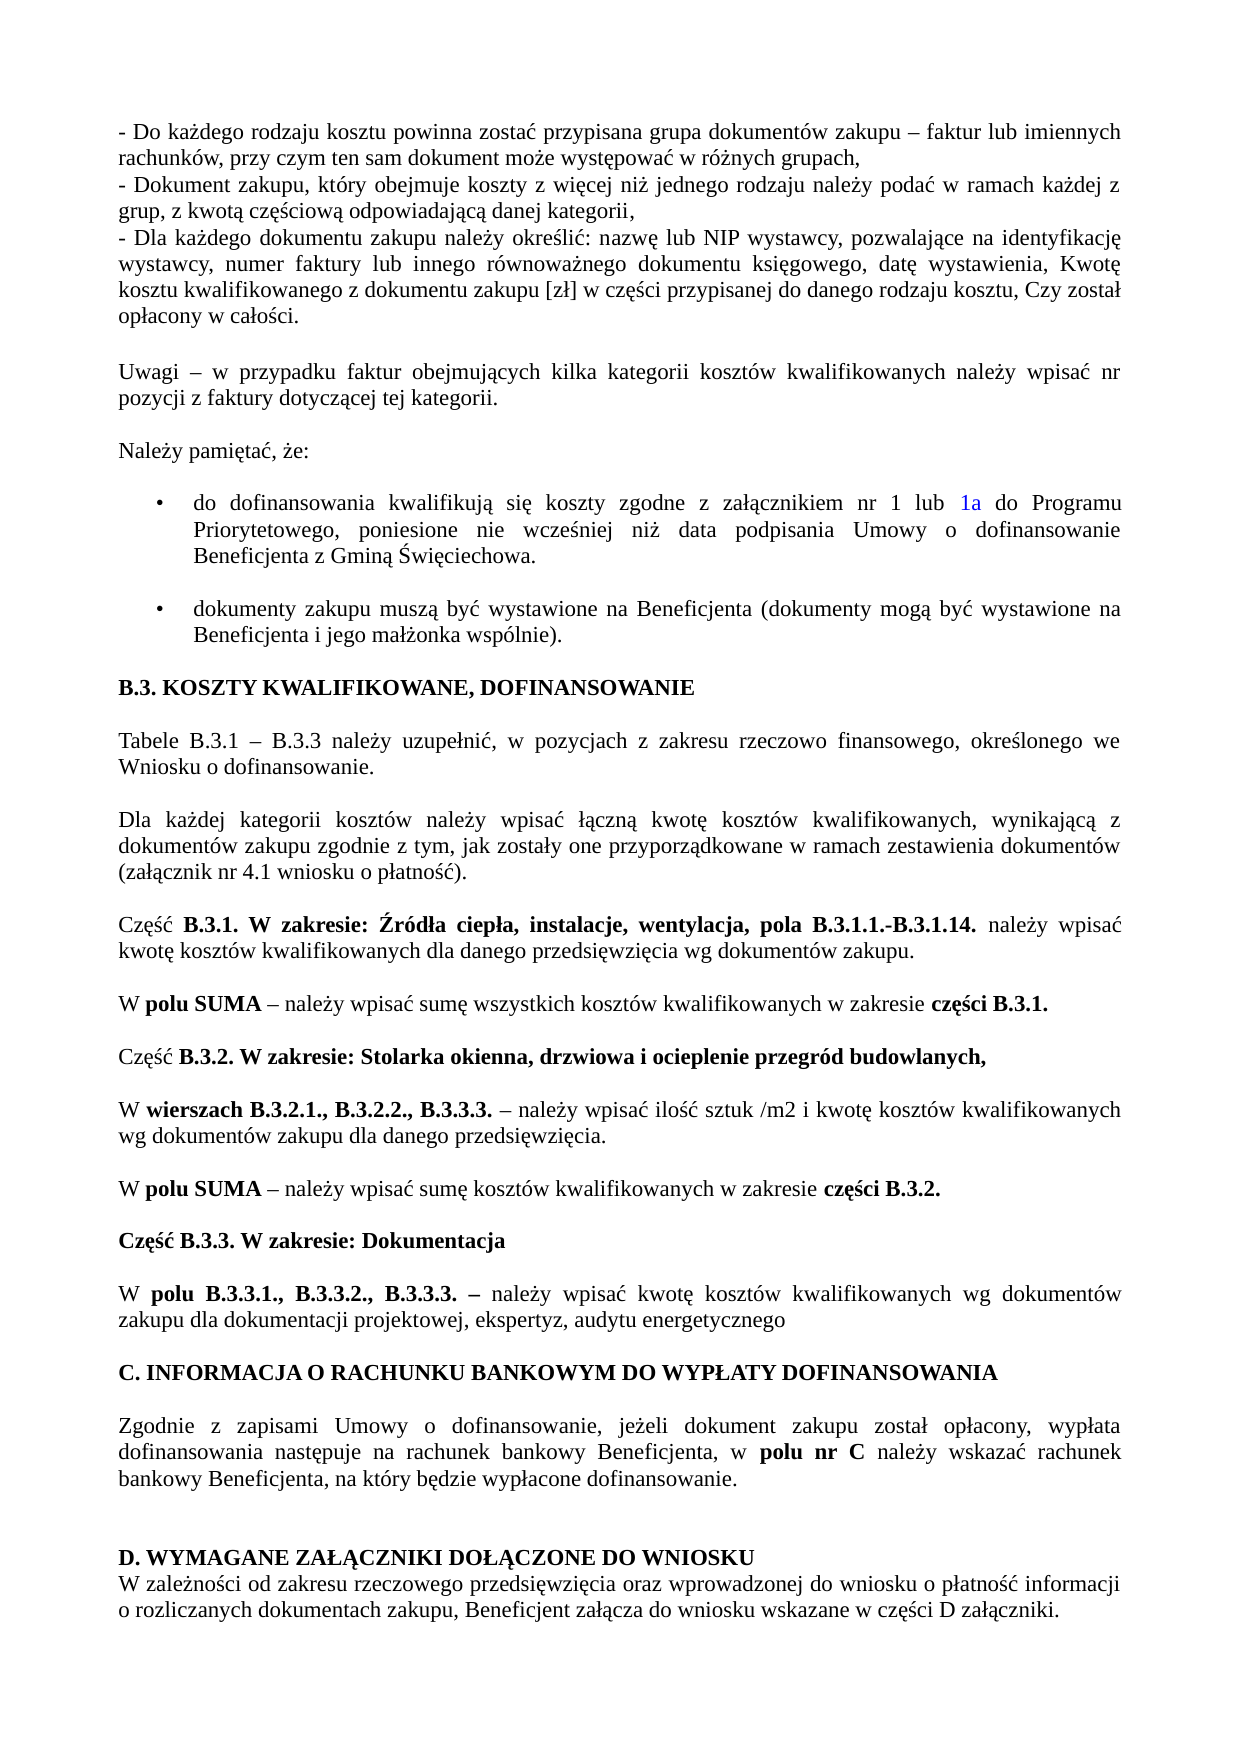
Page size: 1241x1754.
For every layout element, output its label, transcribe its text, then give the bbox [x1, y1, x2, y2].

text B.3. KOSZTY KWALIFIKOWANE, DOFINANSOWANIE [118, 674, 1122, 700]
text Zgodnie z zapisami Umowy o dofinansowanie, jeżeli dokument zakupu został opłacony, wypłata dofinansowania następuje na rachunek bankowy Beneficjenta, w polu nr C należy wskazać rachunek bankowy Beneficjenta, na który będzie wypłacone dofinansowanie. [118, 1412, 1122, 1491]
text - Do każdego rodzaju kosztu powinna zostać przypisana grupa dokumentów zakupu – faktur lub imiennych rachunków, przy czym ten sam dokument może występować w różnych grupach, [118, 118, 1122, 171]
text Tabele B.3.1 – B.3.3 należy uzupełnić, w pozycjach z zakresu rzeczowo finansowego, określonego we Wniosku o dofinansowanie. [118, 727, 1122, 779]
list do dofinansowania kwalifikują się koszty zgodne z załącznikiem nr 1 lub 1a do Programu Priorytetowego, poniesione nie wcześniej niż data podpisania Umowy o dofinansowanie Beneficjenta z Gminą Święciechowa. [156, 489, 1122, 568]
text W polu SUMA – należy wpisać sumę wszystkich kosztów kwalifikowanych w zakresie części B.3.1. [118, 990, 1122, 1017]
text Część B.3.2. W zakresie: Stolarka okienna, drzwiowa i ocieplenie przegród budowlanych, [118, 1043, 1122, 1069]
text Należy pamiętać, że: [118, 437, 1122, 463]
text D. WYMAGANE ZAŁĄCZNIKI DOŁĄCZONE DO WNIOSKU [118, 1544, 1122, 1570]
text W polu B.3.3.1., B.3.3.2., B.3.3.3. – należy wpisać kwotę kosztów kwalifikowanych wg dokumentów zakupu dla dokumentacji projektowej, ekspertyz, audytu energetycznego [118, 1280, 1122, 1333]
text W wierszach B.3.2.1., B.3.2.2., B.3.3.3. – należy wpisać ilość sztuk /m2 i kwotę kosztów kwalifikowanych wg dokumentów zakupu dla danego przedsięwzięcia. [118, 1096, 1122, 1148]
text W zależności od zakresu rzeczowego przedsięwzięcia oraz wprowadzonej do wniosku o płatność informacji o rozliczanych dokumentach zakupu, Beneficjent załącza do wniosku wskazane w części D załączniki. [118, 1570, 1122, 1623]
text C. INFORMACJA O RACHUNKU BANKOWYM DO WYPŁATY DOFINANSOWANIA [118, 1359, 1122, 1386]
list dokumenty zakupu muszą być wystawione na Beneficjenta (dokumenty mogą być wystawione na Beneficjenta i jego małżonka wspólnie). [156, 595, 1122, 648]
text Uwagi – w przypadku faktur obejmujących kilka kategorii kosztów kwalifikowanych należy wpisać nr pozycji z faktury dotyczącej tej kategorii. [118, 358, 1122, 410]
text Część B.3.3. W zakresie: Dokumentacja [118, 1227, 1122, 1254]
text - Dla każdego dokumentu zakupu należy określić: nazwę lub NIP wystawcy, pozwalające na identyfikację wystawcy, numer faktury lub innego równoważnego dokumentu księgowego, datę wystawienia, Kwotę kosztu kwalifikowanego z dokumentu zakupu [zł] w części przypisanej do danego rodzaju kosztu, Czy został opłacony w całości. [118, 223, 1122, 329]
text Dla każdej kategorii kosztów należy wpisać łączną kwotę kosztów kwalifikowanych, wynikającą z dokumentów zakupu zgodnie z tym, jak zostały one przyporządkowane w ramach zestawienia dokumentów (załącznik nr 4.1 wniosku o płatność). [118, 806, 1122, 885]
text W polu SUMA – należy wpisać sumę kosztów kwalifikowanych w zakresie części B.3.2. [118, 1175, 1122, 1201]
text - Dokument zakupu, który obejmuje koszty z więcej niż jednego rodzaju należy podać w ramach każdej z grup, z kwotą częściową odpowiadającą danej kategorii, [118, 171, 1122, 223]
text Część B.3.1. W zakresie: Źródła ciepła, instalacje, wentylacja, pola B.3.1.1.-B.3.1.14. należy wpisać kwotę kosztów kwalifikowanych dla danego przedsięwzięcia wg dokumentów zakupu. [118, 911, 1122, 964]
